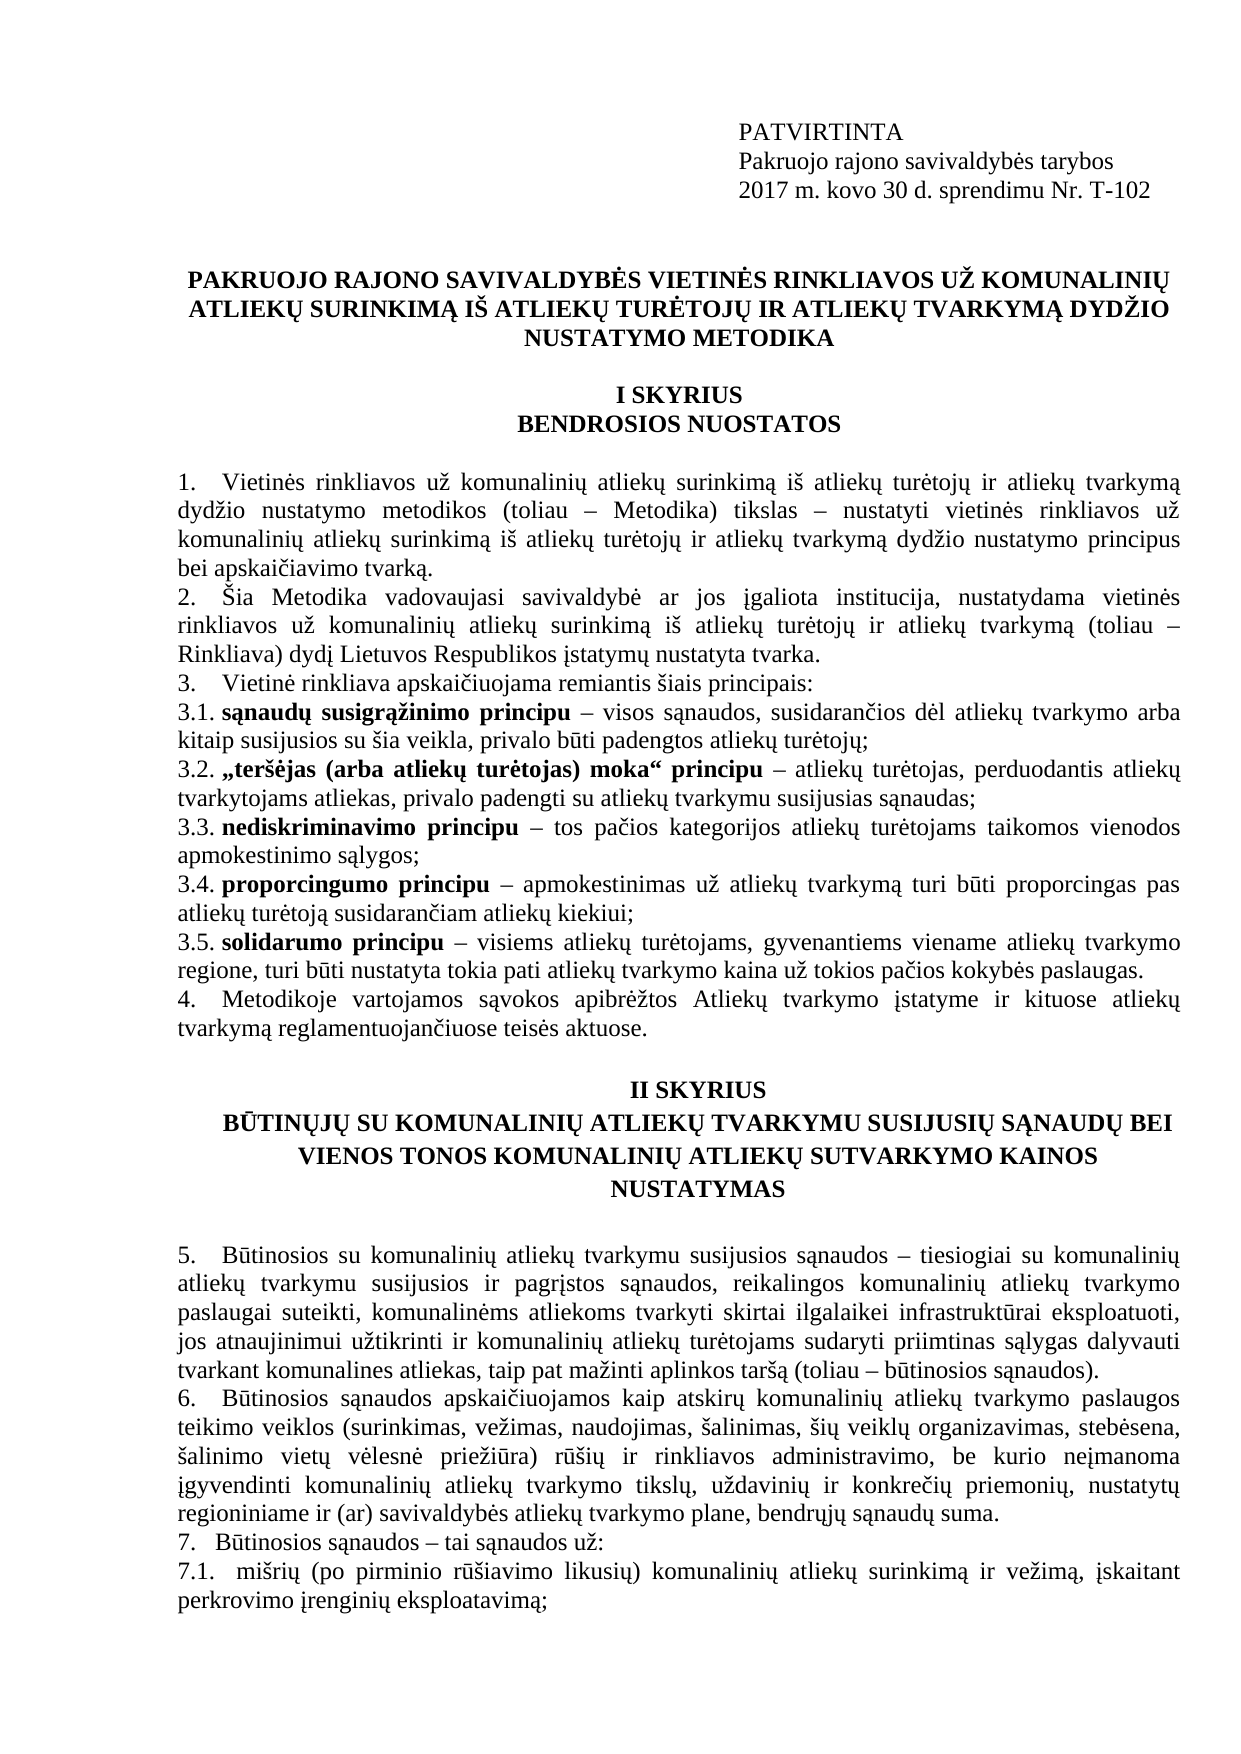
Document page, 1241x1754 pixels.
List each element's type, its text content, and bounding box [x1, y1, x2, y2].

text 2. Šia Metodika vadovaujasi savivaldybė ar jos įgaliota institucija, nustatydama vietinės rinkliavos už komunalinių atliekų surinkimą iš atliekų turėtojų ir atliekų tvarkymą (toliau – Rinkliava) dydį Lietuvos Respublikos įstatymų nustatyta tvarka. [177, 582, 1181, 668]
text PAKRUOJO RAJONO SAVIVALDYBĖS VIETINĖS RINKLIAVOS UŽ KOMUNALINIŲ ATLIEKŲ SURINKIMĄ IŠ ATLIEKŲ TURĖTOJŲ IR ATLIEKŲ TVARKYMĄ DYDŽIO NUSTATYMO METODIKA [177, 265, 1181, 352]
text 6. Būtinosios sąnaudos apskaičiuojamos kaip atskirų komunalinių atliekų tvarkymo paslaugos teikimo veiklos (surinkimas, vežimas, naudojimas, šalinimas, šių veiklų organizavimas, stebėsena, šalinimo vietų vėlesnė priežiūra) rūšių ir rinkliavos administravimo, be kurio neįmanoma įgyvendinti komunalinių atliekų tvarkymo tikslų, uždavinių ir konkrečių priemonių, nustatytų regioniniame ir (ar) savivaldybės atliekų tvarkymo plane, bendrųjų sąnaudų suma. [177, 1383, 1181, 1527]
text Pakruojo rajono savivaldybės tarybos [177, 146, 1181, 175]
text 3.2. „teršėjas (arba atliekų turėtojas) moka“ principu – atliekų turėtojas, perduodantis atliekų tvarkytojams atliekas, privalo padengti su atliekų tvarkymu susijusias sąnaudas; [177, 754, 1181, 812]
text 7.1. mišrių (po pirminio rūšiavimo likusių) komunalinių atliekų surinkimą ir vežimą, įskaitant perkrovimo įrenginių eksploatavimą; [177, 1556, 1181, 1613]
text 5. Būtinosios su komunalinių atliekų tvarkymu susijusios sąnaudos – tiesiogiai su komunalinių atliekų tvarkymu susijusios ir pagrįstos sąnaudos, reikalingos komunalinių atliekų tvarkymo paslaugai suteikti, komunalinėms atliekoms tvarkyti skirtai ilgalaikei infrastruktūrai eksploatuoti, jos atnaujinimui užtikrinti ir komunalinių atliekų turėtojams sudaryti priimtinas sąlygas dalyvauti tvarkant komunalines atliekas, taip pat mažinti aplinkos taršą (toliau – būtinosios sąnaudos). [177, 1240, 1181, 1383]
text II SKYRIUS [215, 1075, 1181, 1103]
text 4. Metodikoje vartojamos sąvokos apibrėžtos Atliekų tvarkymo įstatyme ir kituose atliekų tvarkymą reglamentuojančiuose teisės aktuose. [177, 984, 1181, 1042]
text 3.1. sąnaudų susigrąžinimo principu – visos sąnaudos, susidarančios dėl atliekų tvarkymo arba kitaip susijusios su šia veikla, privalo būti padengtos atliekų turėtojų; [177, 697, 1181, 754]
text 3.4. proporcingumo principu – apmokestinimas už atliekų tvarkymą turi būti proporcingas pas atliekų turėtoją susidarančiam atliekų kiekiui; [177, 869, 1181, 927]
text I SKYRIUS [177, 380, 1181, 409]
text 3.5. solidarumo principu – visiems atliekų turėtojams, gyvenantiems viename atliekų tvarkymo regione, turi būti nustatyta tokia pati atliekų tvarkymo kaina už tokios pačios kokybės paslaugas. [177, 927, 1181, 984]
text 3. Vietinė rinkliava apskaičiuojama remiantis šiais principais: [177, 668, 1181, 697]
text 1. Vietinės rinkliavos už komunalinių atliekų surinkimą iš atliekų turėtojų ir atliekų tvarkymą dydžio nustatymo metodikos (toliau – Metodika) tikslas – nustatyti vietinės rinkliavos už komunalinių atliekų surinkimą iš atliekų turėtojų ir atliekų tvarkymą dydžio nustatymo principus bei apskaičiavimo tvarką. [177, 467, 1181, 582]
text PATVIRTINTA [177, 117, 1181, 146]
text 3.3. nediskriminavimo principu – tos pačios kategorijos atliekų turėtojams taikomos vienodos apmokestinimo sąlygos; [177, 812, 1181, 869]
text 2017 m. kovo 30 d. sprendimu Nr. T-102 [177, 175, 1181, 204]
text 7. Būtinosios sąnaudos – tai sąnaudos už: [177, 1527, 1181, 1556]
text BŪTINŲJŲ SU KOMUNALINIŲ ATLIEKŲ TVARKYMU SUSIJUSIŲ SĄNAUDŲ BEI VIENOS TONOS KOMUNALINIŲ ATLIEKŲ SUTVARKYMO KAINOS NUSTATYMAS [215, 1108, 1181, 1202]
text BENDROSIOS NUOSTATOS [177, 409, 1181, 438]
